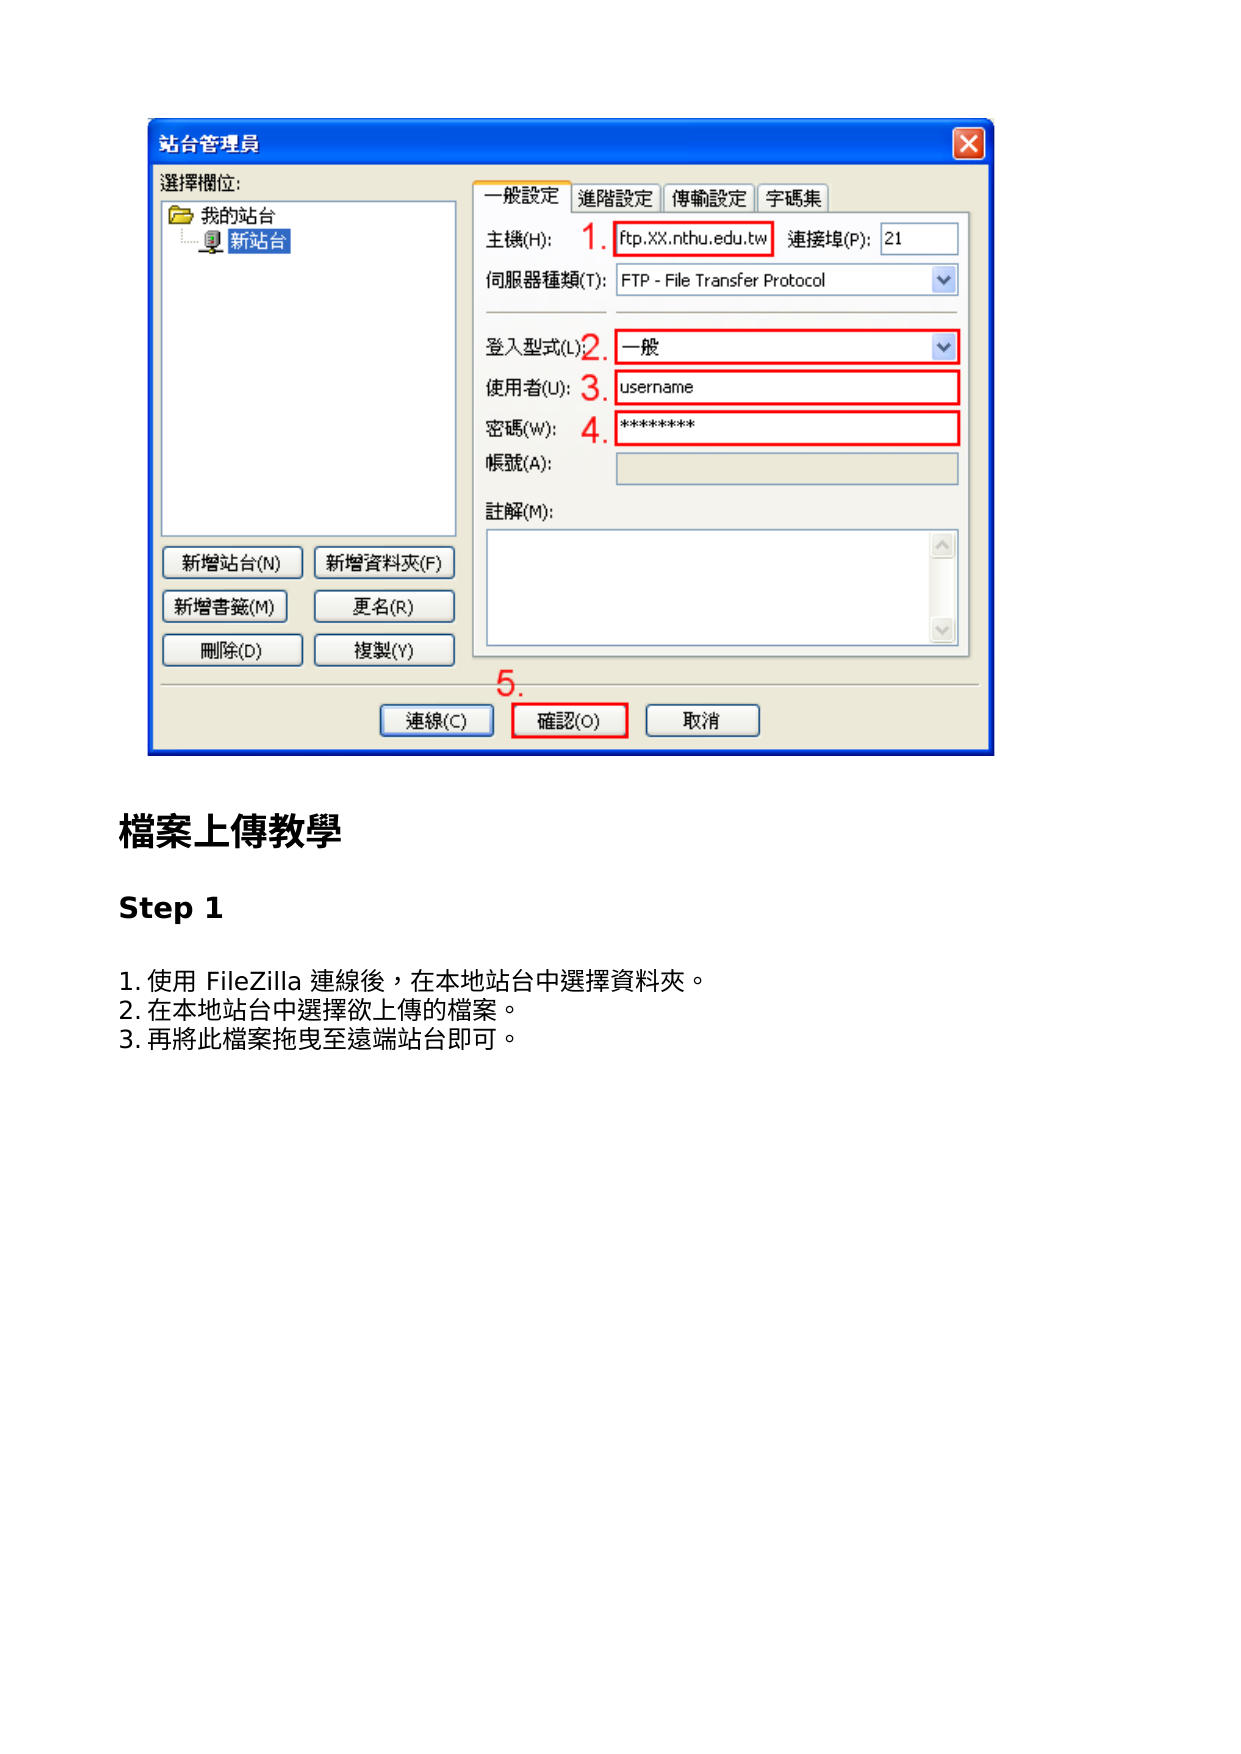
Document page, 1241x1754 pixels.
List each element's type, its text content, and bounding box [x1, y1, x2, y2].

list 在本地站台中選擇欲上傳的檔案。 [118, 996, 1122, 1026]
list 使用 FileZilla 連線後，在本地站台中選擇資料夾。 [118, 967, 1122, 996]
subtitle Step 1 [118, 891, 1122, 925]
list [118, 118, 147, 756]
picture [147, 118, 995, 756]
list 再將此檔案拖曳至遠端站台即可。 [118, 1026, 1122, 1055]
subtitle 檔案上傳教學 [118, 810, 1122, 854]
list [995, 118, 1122, 756]
